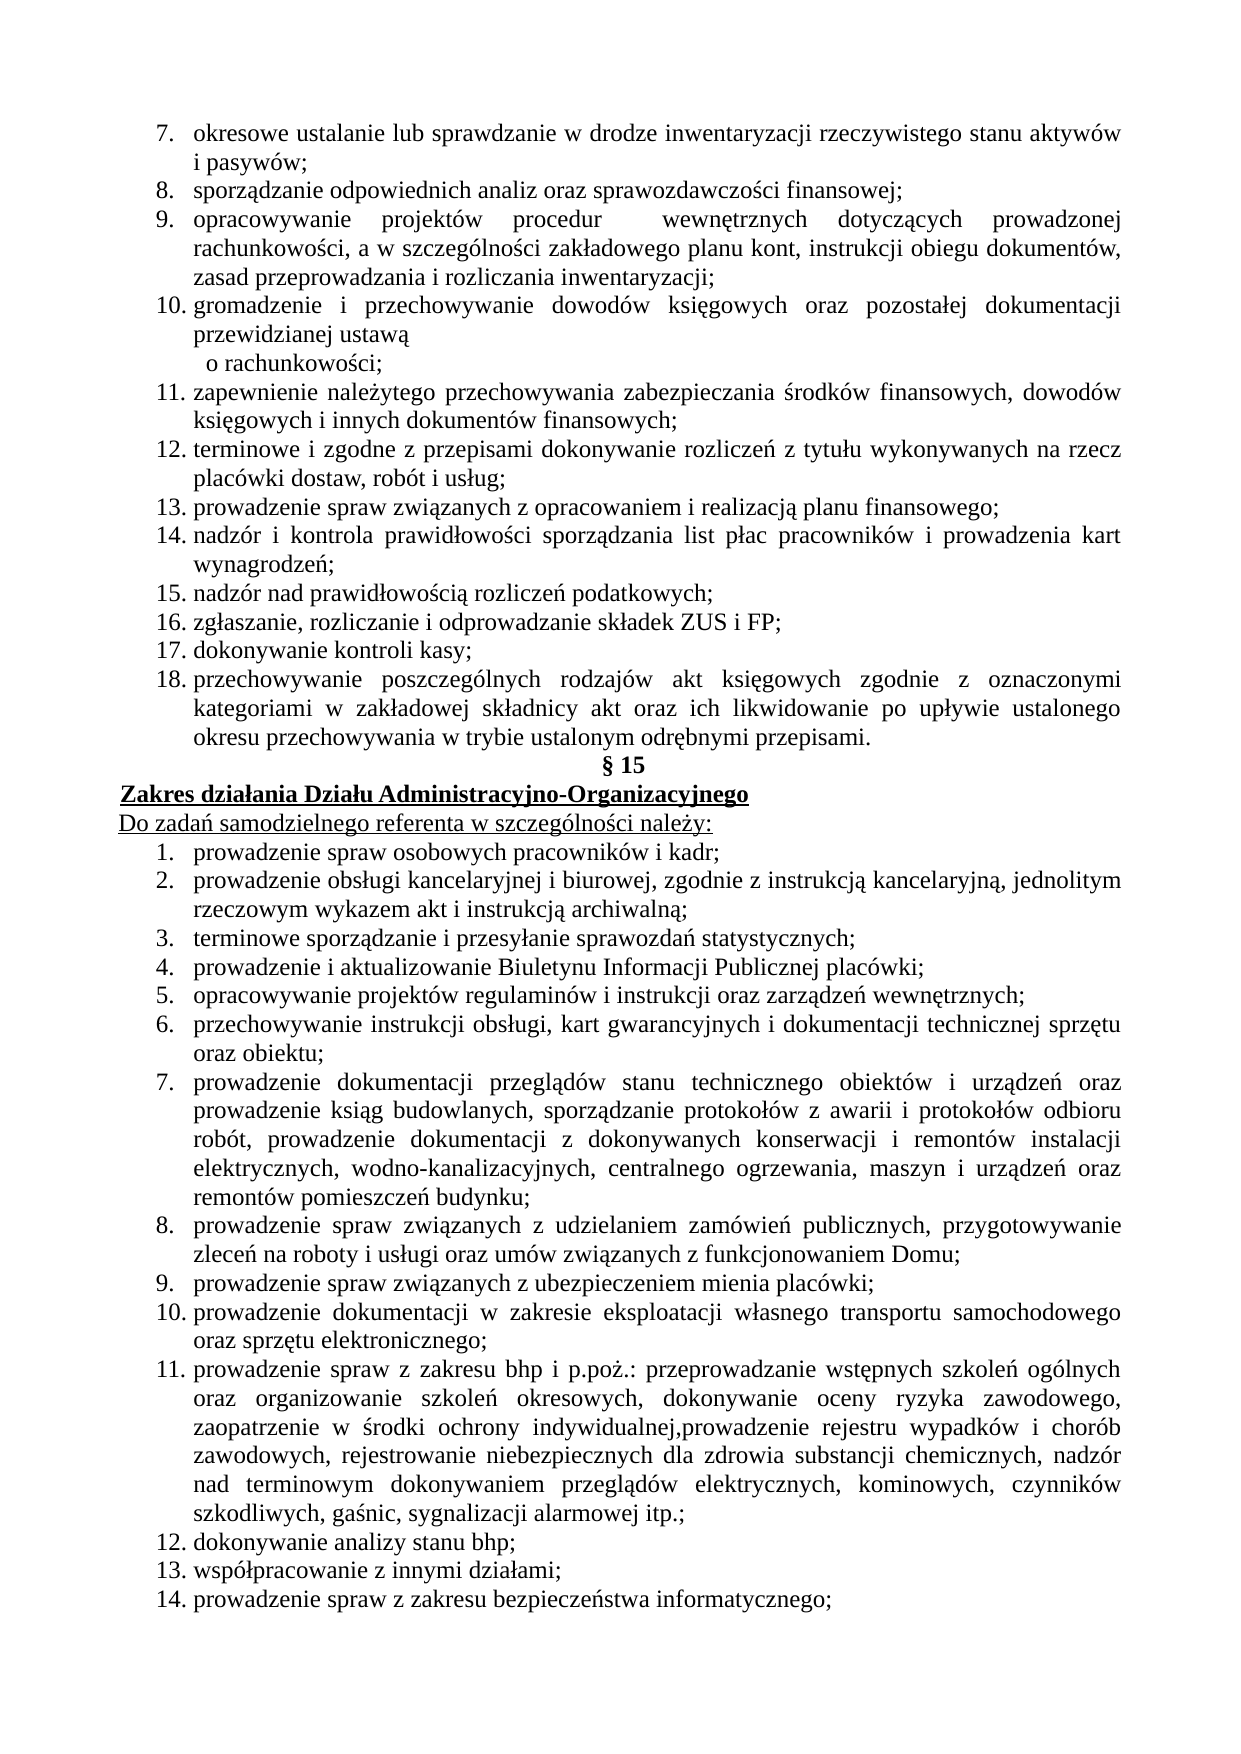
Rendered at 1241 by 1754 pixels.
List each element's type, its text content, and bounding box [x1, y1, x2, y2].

list prowadzenie i aktualizowanie Biuletynu Informacji Publicznej placówki; [156, 952, 1122, 981]
list nadzór nad prawidłowością rozliczeń podatkowych; [156, 578, 1122, 607]
list dokonywanie analizy stanu bhp; [156, 1527, 1122, 1556]
text Do zadań samodzielnego referenta w szczególności należy: [118, 808, 1122, 837]
list współpracowanie z innymi działami; [156, 1556, 1122, 1584]
list terminowe i zgodne z przepisami dokonywanie rozliczeń z tytułu wykonywanych na rzecz placówki dostaw, robót i usług; [156, 434, 1122, 492]
list prowadzenie spraw osobowych pracowników i kadr; [156, 837, 1122, 866]
list prowadzenie dokumentacji przeglądów stanu technicznego obiektów i urządzeń oraz prowadzenie ksiąg budowlanych, sporządzanie protokołów z awarii i protokołów odbioru robót, prowadzenie dokumentacji z dokonywanych konserwacji i remontów instalacji elektrycznych, wodno-kanalizacyjnych, centralnego ogrzewania, maszyn i urządzeń oraz remontów pomieszczeń budynku; [156, 1067, 1122, 1211]
list prowadzenie spraw z zakresu bhp i p.poż.: przeprowadzanie wstępnych szkoleń ogólnych oraz organizowanie szkoleń okresowych, dokonywanie oceny ryzyka zawodowego, zaopatrzenie w środki ochrony indywidualnej,prowadzenie rejestru wypadków i chorób zawodowych, rejestrowanie niebezpiecznych dla zdrowia substancji chemicznych, nadzór nad terminowym dokonywaniem przeglądów elektrycznych, kominowych, czynników szkodliwych, gaśnic, sygnalizacji alarmowej itp.; [156, 1354, 1122, 1527]
list sporządzanie odpowiednich analiz oraz sprawozdawczości finansowej; [156, 176, 1122, 204]
list okresowe ustalanie lub sprawdzanie w drodze inwentaryzacji rzeczywistego stanu aktywów i pasywów; [156, 118, 1122, 176]
list prowadzenie spraw związanych z ubezpieczeniem mienia placówki; [156, 1268, 1122, 1297]
list prowadzenie dokumentacji w zakresie eksploatacji własnego transportu samochodowego oraz sprzętu elektronicznego; [156, 1297, 1122, 1354]
list gromadzenie i przechowywanie dowodów księgowych oraz pozostałej dokumentacji przewidzianej ustawą [156, 291, 1122, 348]
list zapewnienie należytego przechowywania zabezpieczania środków finansowych, dowodów księgowych i innych dokumentów finansowych; [156, 377, 1122, 434]
list zgłaszanie, rozliczanie i odprowadzanie składek ZUS i FP; [156, 607, 1122, 636]
text § 15 [118, 751, 1122, 779]
list prowadzenie spraw związanych z opracowaniem i realizacją planu finansowego; [156, 492, 1122, 521]
list przechowywanie instrukcji obsługi, kart gwarancyjnych i dokumentacji technicznej sprzętu oraz obiektu; [156, 1009, 1122, 1067]
list przechowywanie poszczególnych rodzajów akt księgowych zgodnie z oznaczonymi kategoriami w zakładowej składnicy akt oraz ich likwidowanie po upływie ustalonego okresu przechowywania w trybie ustalonym odrębnymi przepisami. [156, 664, 1122, 751]
list dokonywanie kontroli kasy; [156, 636, 1122, 664]
list prowadzenie obsługi kancelaryjnej i biurowej, zgodnie z instrukcją kancelaryjną, jednolitym rzeczowym wykazem akt i instrukcją archiwalną; [156, 866, 1122, 923]
text o rachunkowości; [118, 348, 1122, 377]
list opracowywanie projektów procedur wewnętrznych dotyczących prowadzonej rachunkowości, a w szczególności zakładowego planu kont, instrukcji obiegu dokumentów, zasad przeprowadzania i rozliczania inwentaryzacji; [156, 204, 1122, 291]
list terminowe sporządzanie i przesyłanie sprawozdań statystycznych; [156, 923, 1122, 952]
list nadzór i kontrola prawidłowości sporządzania list płac pracowników i prowadzenia kart wynagrodzeń; [156, 521, 1122, 578]
list opracowywanie projektów regulaminów i instrukcji oraz zarządzeń wewnętrznych; [156, 981, 1122, 1009]
list prowadzenie spraw związanych z udzielaniem zamówień publicznych, przygotowywanie zleceń na roboty i usługi oraz umów związanych z funkcjonowaniem Domu; [156, 1211, 1122, 1268]
list prowadzenie spraw z zakresu bezpieczeństwa informatycznego; [156, 1584, 1122, 1613]
text Zakres działania Działu Administracyjno-Organizacyjnego [120, 779, 1122, 808]
